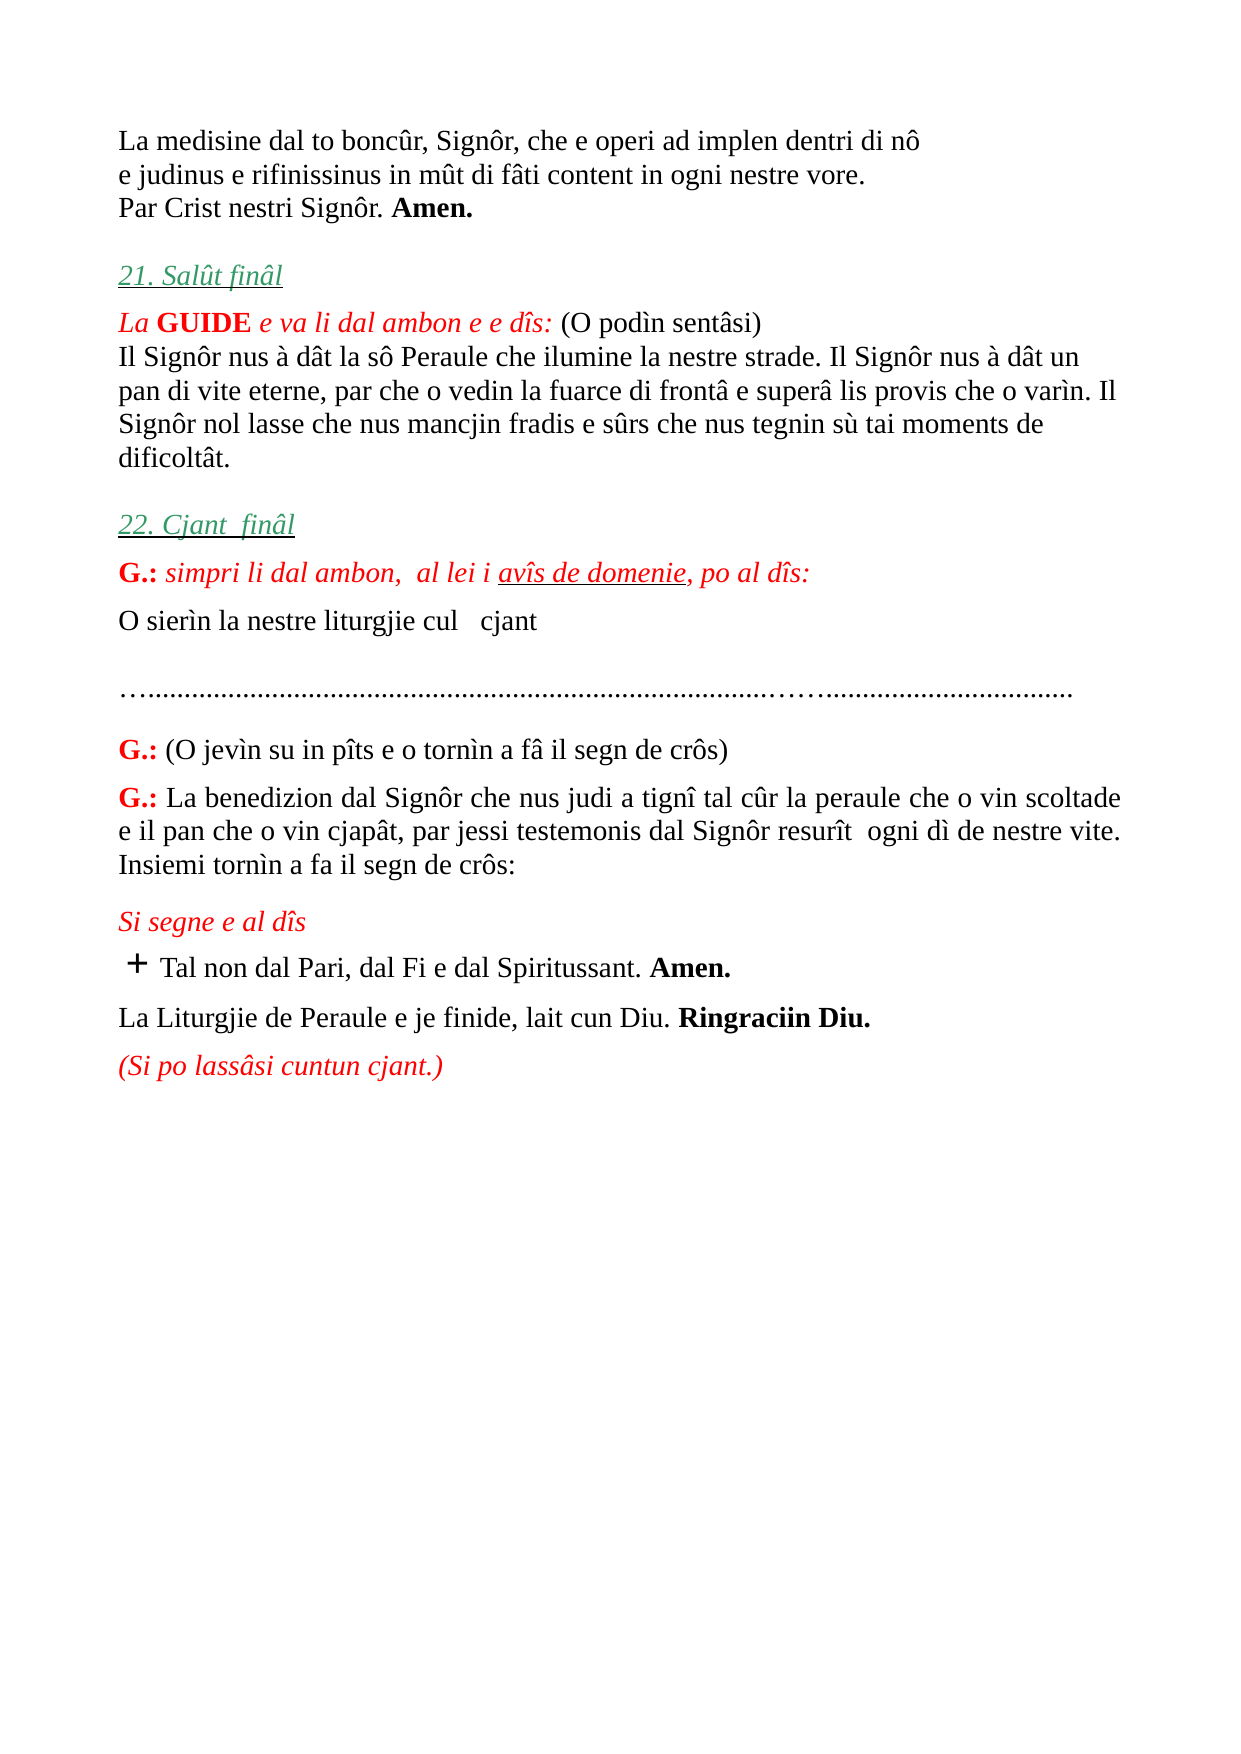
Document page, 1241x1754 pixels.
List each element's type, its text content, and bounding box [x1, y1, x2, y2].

text La GUIDE e va li dal ambon e e dîs: (O podìn sentâsi) [118, 306, 1122, 339]
text O sierìn la nestre liturgjie cul cjant [118, 603, 1122, 636]
text (Si po lassâsi cuntun cjant.) [118, 1048, 1122, 1082]
text G.: La benedizion dal Signôr che nus judi a tignî tal cûr la peraule che o vin scoltade e il pan che o vin cjapât, par jessi testemonis dal Signôr resurît ogni dì de nestre vite. Insiemi tornìn a fa il segn de crôs: [118, 780, 1122, 881]
text La Liturgjie de Peraule e je finide, lait cun Diu. Ringraciin Diu. [118, 1000, 1122, 1034]
text ….....................................................................................…….................................. [118, 670, 1122, 703]
text e judinus e rifinissinus in mût di fâti content in ogni nestre vore. [118, 157, 1122, 191]
text 22. Cjant finâl [118, 507, 1122, 540]
text G.: (O jevìn su in pîts e o tornìn a fâ il segn de crôs) [118, 732, 1122, 766]
text Si segne e al dîs [118, 904, 1122, 938]
text Il Signôr nus à dât la sô Peraule che ilumine la nestre strade. Il Signôr nus à dât un pan di vite eterne, par che o vedin la fuarce di frontâ e superâ lis provis che o varìn. Il Signôr nol lasse che nus mancjin fradis e sûrs che nus tegnin sù tai moments de dificoltât. [118, 339, 1122, 473]
text G.: simpri li dal ambon, al lei i avîs de domenie, po al dîs: [118, 555, 1122, 588]
text 21. Salût finâl [118, 258, 1122, 291]
text La medisine dal to boncûr, Signôr, che e operi ad implen dentri di nô [118, 123, 1122, 157]
text Par Crist nestri Signôr. Amen. [118, 191, 1122, 224]
text + Tal non dal Pari, dal Fi e dal Spiritussant. Amen. [118, 938, 1122, 986]
